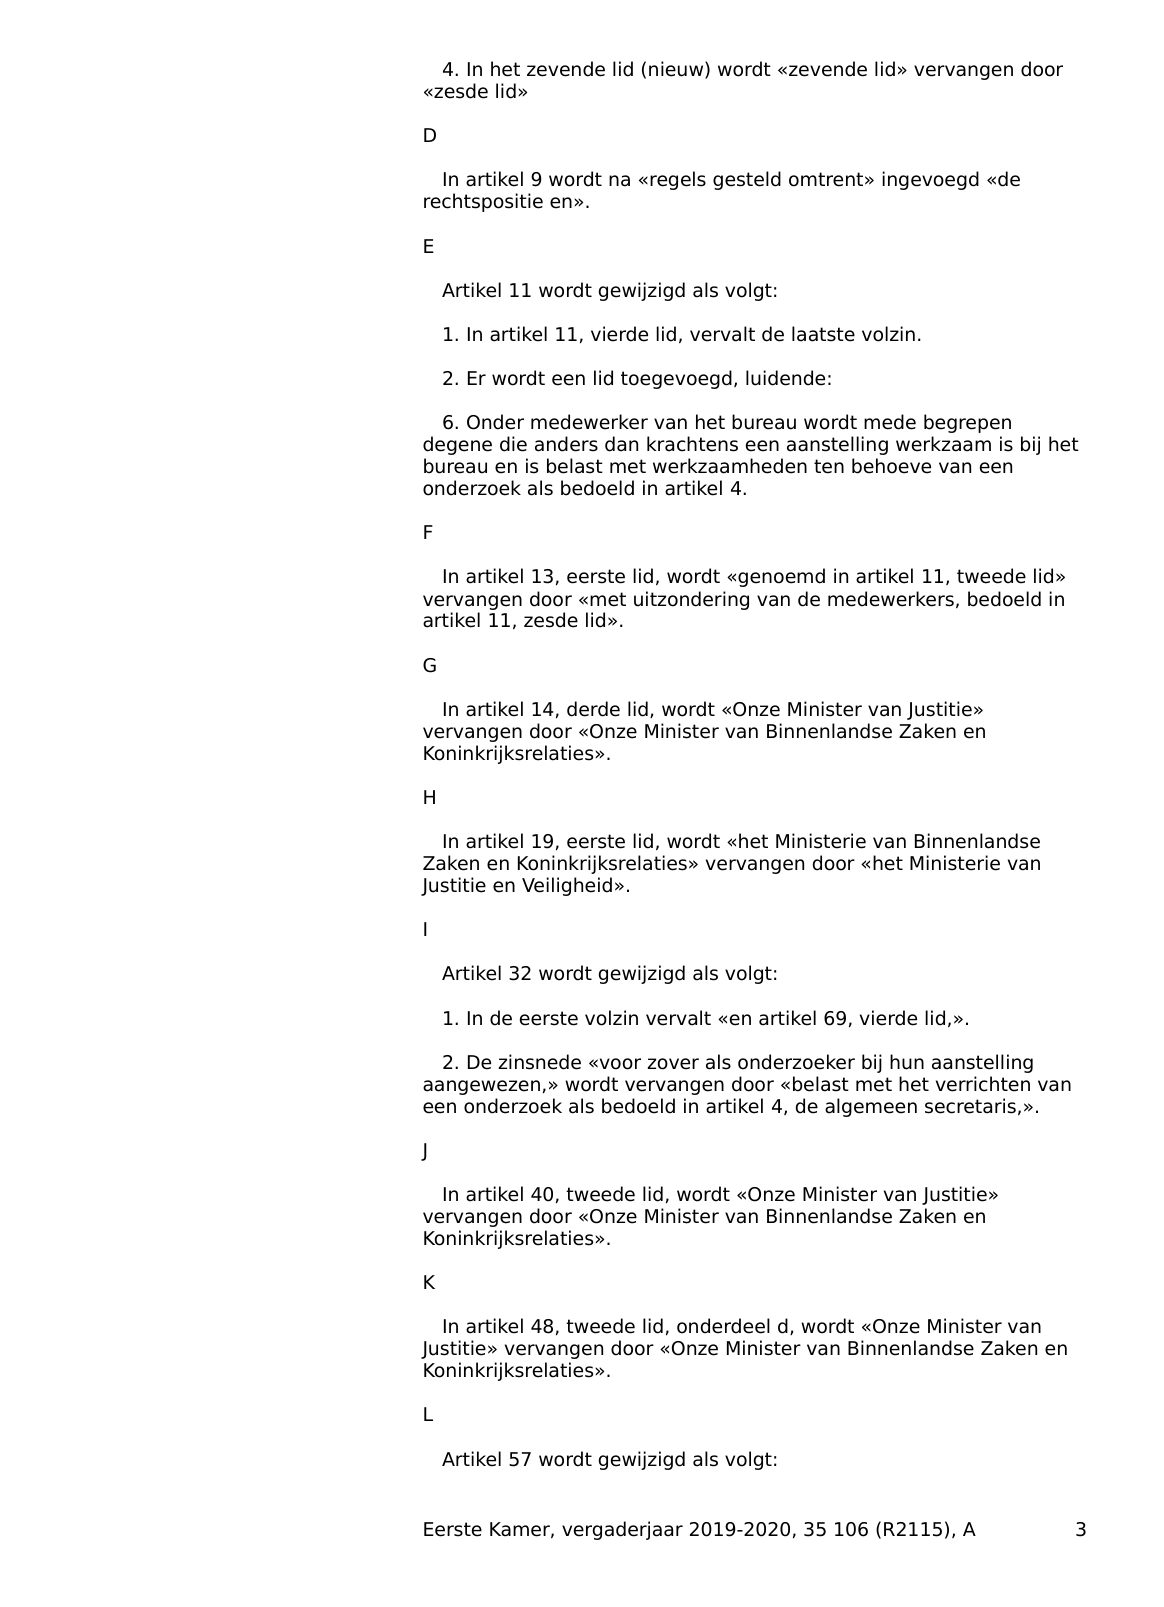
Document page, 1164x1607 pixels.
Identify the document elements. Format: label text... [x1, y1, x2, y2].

text In artikel 19, eerste lid, wordt «het Ministerie van Binnenlandse Zaken en Koninkrijksrelaties» vervangen door «het Ministerie van Justitie en Veiligheid». [422, 831, 1087, 897]
text G [422, 654, 1087, 677]
text H [422, 787, 1087, 809]
text Artikel 57 wordt gewijzigd als volgt: [422, 1448, 1087, 1471]
text In artikel 48, tweede lid, onderdeel d, wordt «Onze Minister van Justitie» vervangen door «Onze Minister van Binnenlandse Zaken en Koninkrijksrelaties». [422, 1316, 1087, 1382]
text J [422, 1140, 1087, 1162]
text D [422, 125, 1087, 147]
text 1. In de eerste volzin vervalt «en artikel 69, vierde lid,». [422, 1007, 1087, 1029]
text In artikel 13, eerste lid, wordt «genoemd in artikel 11, tweede lid» vervangen door «met uitzondering van de medewerkers, bedoeld in artikel 11, zesde lid». [422, 566, 1087, 632]
text L [422, 1404, 1087, 1426]
text I [422, 919, 1087, 941]
text 2. De zinsnede «voor zover als onderzoeker bij hun aanstelling aangewezen,» wordt vervangen door «belast met het verrichten van een onderzoek als bedoeld in artikel 4, de algemeen secretaris,». [422, 1052, 1087, 1118]
text In artikel 9 wordt na «regels gesteld omtrent» ingevoegd «de rechtspositie en». [422, 169, 1087, 213]
text K [422, 1272, 1087, 1294]
text In artikel 14, derde lid, wordt «Onze Minister van Justitie» vervangen door «Onze Minister van Binnenlandse Zaken en Koninkrijksrelaties». [422, 699, 1087, 765]
text Artikel 11 wordt gewijzigd als volgt: [422, 280, 1087, 302]
text E [422, 236, 1087, 257]
text In artikel 40, tweede lid, wordt «Onze Minister van Justitie» vervangen door «Onze Minister van Binnenlandse Zaken en Koninkrijksrelaties». [422, 1184, 1087, 1250]
text Artikel 32 wordt gewijzigd als volgt: [422, 963, 1087, 985]
text 2. Er wordt een lid toegevoegd, luidende: [422, 368, 1087, 390]
text 6. Onder medewerker van het bureau wordt mede begrepen degene die anders dan krachtens een aanstelling werkzaam is bij het bureau en is belast met werkzaamheden ten behoeve van een onderzoek als bedoeld in artikel 4. [422, 412, 1087, 500]
text 4. In het zevende lid (nieuw) wordt «zevende lid» vervangen door «zesde lid» [422, 59, 1087, 103]
text F [422, 522, 1087, 544]
text 1. In artikel 11, vierde lid, vervalt de laatste volzin. [422, 324, 1087, 346]
